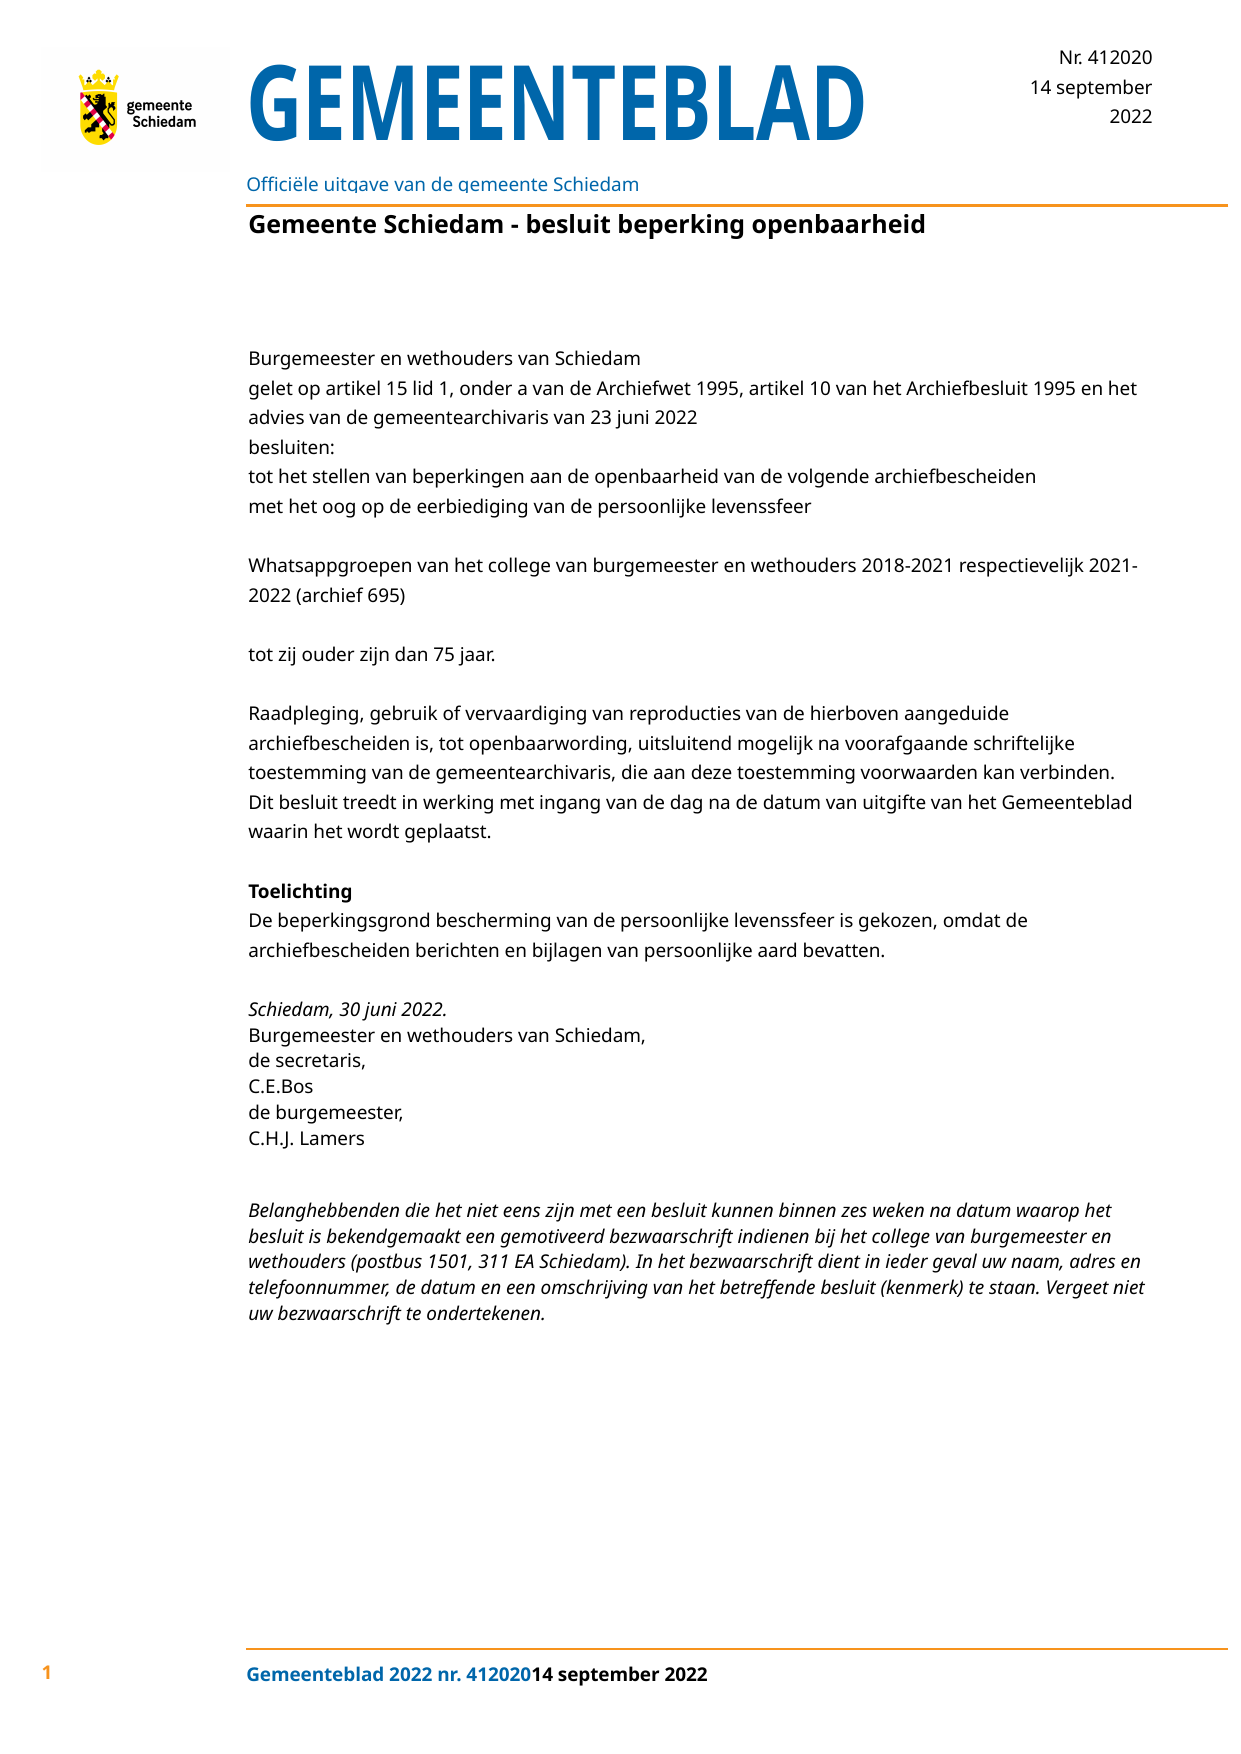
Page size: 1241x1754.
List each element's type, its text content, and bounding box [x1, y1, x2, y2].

text Burgemeester en wethouders van Schiedam [248, 345, 1152, 371]
text tot het stellen van beperkingen aan de openbaarheid van de volgende archiefbescheiden [248, 464, 1152, 489]
text gelet op artikel 15 lid 1, onder a van de Archiefwet 1995, artikel 10 van het Archiefbesluit 1995 en het advies van de gemeentearchivaris van 23 juni 2022 [248, 375, 1152, 430]
text Burgemeester en wethouders van Schiedam, [248, 1022, 1152, 1048]
text tot zij ouder zijn dan 75 jaar. [248, 641, 1152, 667]
text Dit besluit treedt in werking met ingang van de dag na de datum van uitgifte van het Gemeenteblad waarin het wordt geplaatst. [248, 789, 1152, 844]
text met het oog op de eerbiediging van de persoonlijke levenssfeer [248, 493, 1152, 519]
text C.H.J. Lamers [248, 1125, 1152, 1151]
text Schiedam, 30 juni 2022. [248, 996, 1152, 1022]
text de burgemeester, [248, 1099, 1152, 1125]
text besluiten: [248, 434, 1152, 460]
text Raadpleging, gebruik of vervaardiging van reproducties van de hierboven aangeduide archiefbescheiden is, tot openbaarwording, uitsluitend mogelijk na voorafgaande schriftelijke toestemming van de gemeentearchivaris, die aan deze toestemming voorwaarden kan verbinden. [248, 700, 1152, 785]
text Toelichting [248, 878, 1152, 903]
text De beperkingsgrond bescherming van de persoonlijke levenssfeer is gekozen, omdat de archiefbescheiden berichten en bijlagen van persoonlijke aard bevatten. [248, 907, 1152, 963]
picture [41, 47, 231, 172]
text Gemeente Schiedam - besluit beperking openbaarheid [248, 207, 1152, 241]
text Whatsappgroepen van het college van burgemeester en wethouders 2018-2021 respectievelijk 2021-2022 (archief 695) [248, 552, 1152, 608]
text Belanghebbenden die het niet eens zijn met een besluit kunnen binnen zes weken na datum waarop het besluit is bekendgemaakt een gemotiveerd bezwaarschrift indienen bij het college van burgemeester en wethouders (postbus 1501, 311 EA Schiedam). In het bezwaarschrift dient in ieder geval uw naam, adres en telefoonnummer, de datum en een omschrijving van het betreffende besluit (kenmerk) te staan. Vergeet niet uw bezwaarschrift te ondertekenen. [248, 1197, 1152, 1326]
text C.E.Bos [248, 1073, 1152, 1099]
text de secretaris, [248, 1048, 1152, 1073]
